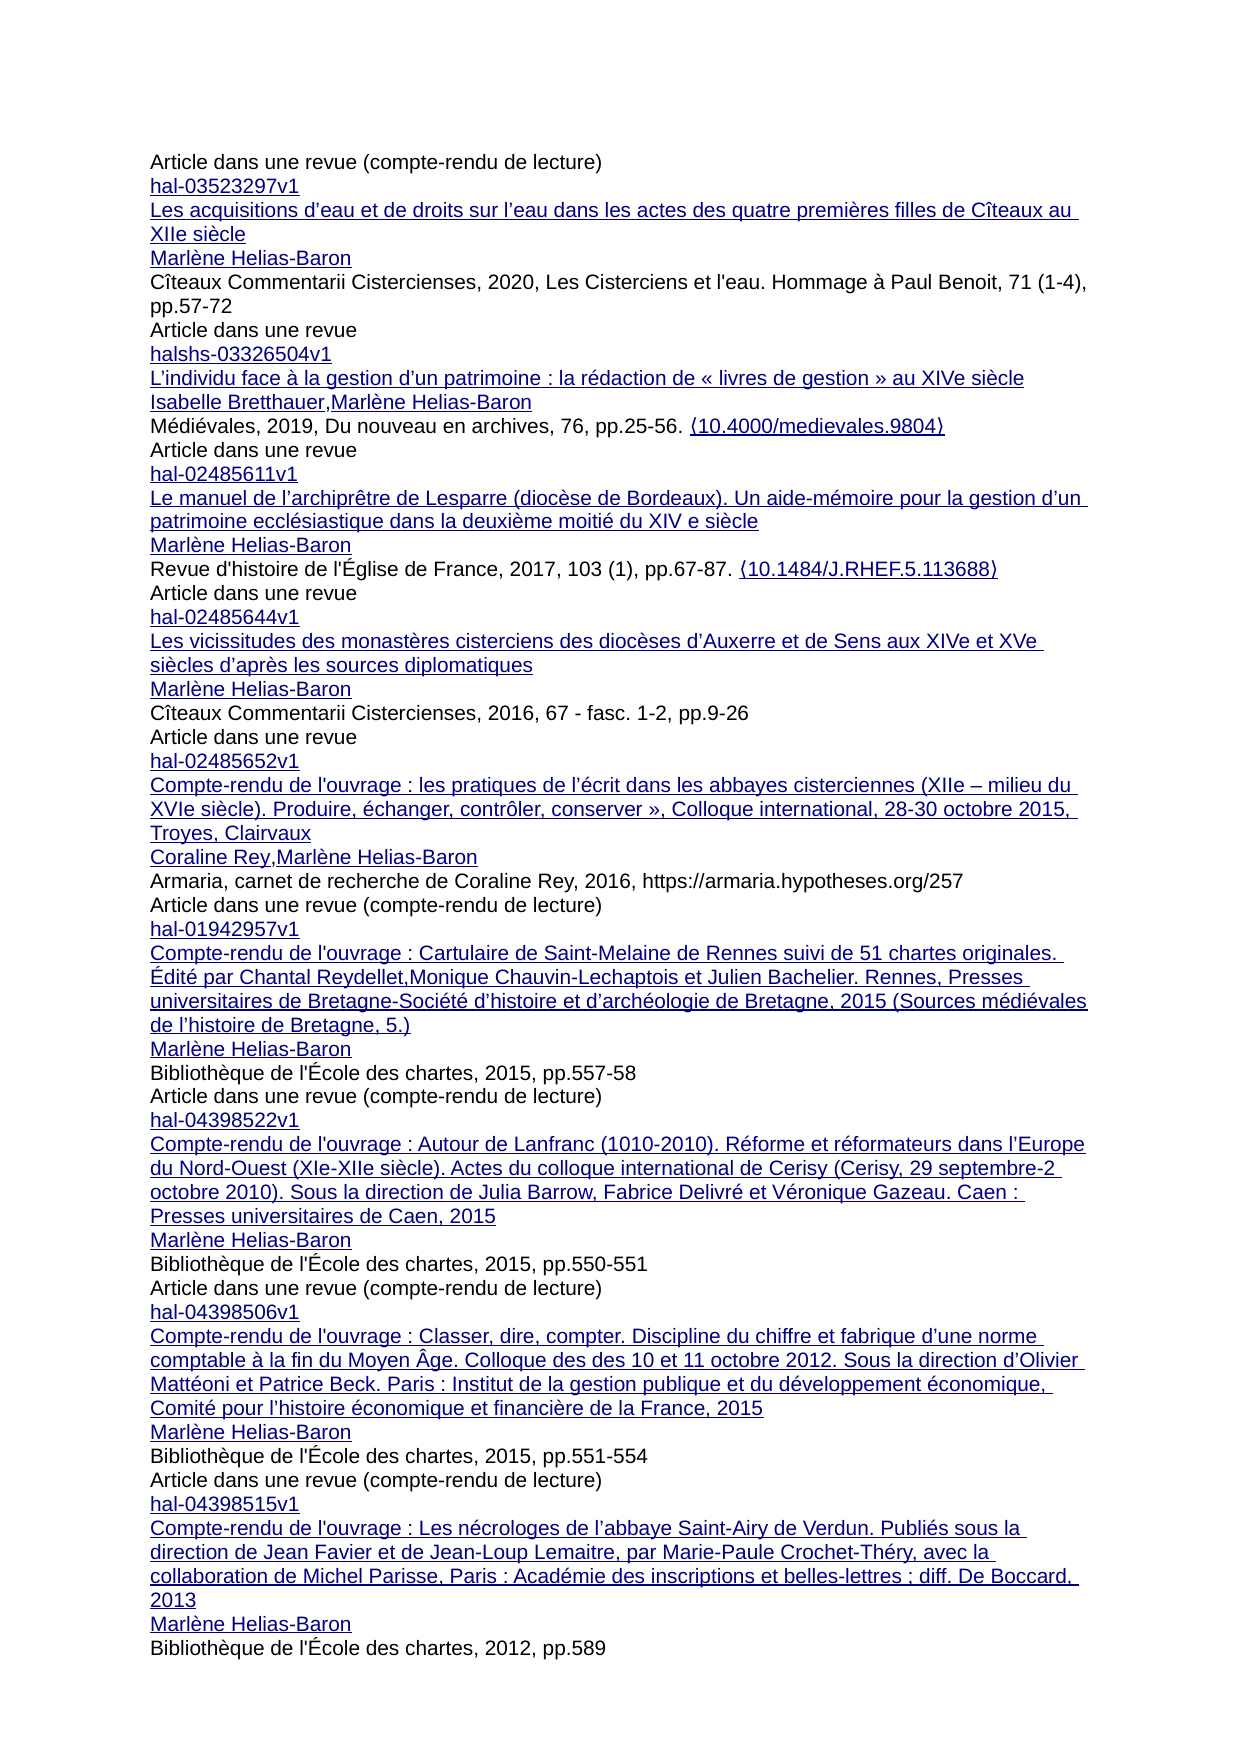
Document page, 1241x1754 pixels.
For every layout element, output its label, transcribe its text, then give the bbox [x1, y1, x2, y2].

table_cell Les acquisitions d’eau et de droits sur l’eau dans les actes des quatre premières filles de Cîteaux au XIIe siècle Marlène Helias-Baron Cîteaux Commentarii Cistercienses, 2020, Les Cisterciens et l'eau. Hommage à Paul Benoit, 71 (1-4), pp.57-72 Article dans une revue halshs-03326504v1 [150, 198, 1090, 366]
table_cell Compte-rendu de l'ouvrage : Autour de Lanfranc (1010-2010). Réforme et réformateurs dans l’Europe du Nord-Ouest (XIe-XIIe siècle). Actes du colloque international de Cerisy (Cerisy, 29 septembre-2 octobre 2010). Sous la direction de Julia Barrow, Fabrice Delivré et Véronique Gazeau. Caen : Presses universitaires de Caen, 2015 Marlène Helias-Baron Bibliothèque de l'École des chartes, 2015, pp.550-551 Article dans une revue (compte-rendu de lecture) hal-04398506v1 [150, 1132, 1090, 1324]
table_cell Le manuel de l’archiprêtre de Lesparre (diocèse de Bordeaux). Un aide-mémoire pour la gestion d’un patrimoine ecclésiastique dans la deuxième moitié du XIV e siècle Marlène Helias-Baron Revue d'histoire de l'Église de France, 2017, 103 (1), pp.67-87. ⟨10.1484/J.RHEF.5.113688⟩ Article dans une revue hal-02485644v1 [150, 485, 1090, 629]
table_cell Compte-rendu de l'ouvrage : Classer, dire, compter. Discipline du chiffre et fabrique d’une norme comptable à la fin du Moyen Âge. Colloque des des 10 et 11 octobre 2012. Sous la direction d’Olivier Mattéoni et Patrice Beck. Paris : Institut de la gestion publique et du développement économique, Comité pour l’histoire économique et financière de la France, 2015 Marlène Helias-Baron Bibliothèque de l'École des chartes, 2015, pp.551-554 Article dans une revue (compte-rendu de lecture) hal-04398515v1 [150, 1324, 1090, 1516]
table_cell Les vicissitudes des monastères cisterciens des diocèses d’Auxerre et de Sens aux XIVe et XVe siècles d’après les sources diplomatiques Marlène Helias-Baron Cîteaux Commentarii Cistercienses, 2016, 67 - fasc. 1-2, pp.9-26 Article dans une revue hal-02485652v1 [150, 629, 1090, 773]
table_cell Compte-rendu de l'ouvrage : Les nécrologes de l’abbaye Saint-Airy de Verdun. Publiés sous la direction de Jean Favier et de Jean-Loup Lemaitre, par Marie-Paule Crochet-Théry, avec la collaboration de Michel Parisse, Paris : Académie des inscriptions et belles-lettres ; diff. De Boccard, 2013 Marlène Helias-Baron Bibliothèque de l'École des chartes, 2012, pp.589 [150, 1516, 1090, 1659]
table_cell L’individu face à la gestion d’un patrimoine : la rédaction de « livres de gestion » au XIVe siècle Isabelle Bretthauer,Marlène Helias-Baron Médiévales, 2019, Du nouveau en archives, 76, pp.25-56. ⟨10.4000/medievales.9804⟩ Article dans une revue hal-02485611v1 [150, 366, 1090, 485]
table_cell Compte-rendu de l'ouvrage : les pratiques de l’écrit dans les abbayes cisterciennes (XIIe – milieu du XVIe siècle). Produire, échanger, contrôler, conserver », Colloque international, 28-30 octobre 2015, Troyes, Clairvaux Coraline Rey,Marlène Helias-Baron Armaria, carnet de recherche de Coraline Rey, 2016, https://armaria.hypotheses.org/257 Article dans une revue (compte-rendu de lecture) hal-01942957v1 [150, 773, 1090, 941]
table_cell Compte-rendu de l'ouvrage : Cartulaire de Saint-Melaine de Rennes suivi de 51 chartes originales. Édité par Chantal Reydellet,Monique Chauvin-Lechaptois et Julien Bachelier. Rennes, Presses universitaires de Bretagne-Société d’histoire et d’archéologie de Bretagne, 2015 (Sources médiévales de l’histoire de Bretagne, 5.) Marlène Helias-Baron Bibliothèque de l'École des chartes, 2015, pp.557-58 Article dans une revue (compte-rendu de lecture) hal-04398522v1 [150, 941, 1090, 1132]
table_cell Article dans une revue (compte-rendu de lecture) hal-03523297v1 [150, 150, 1090, 198]
